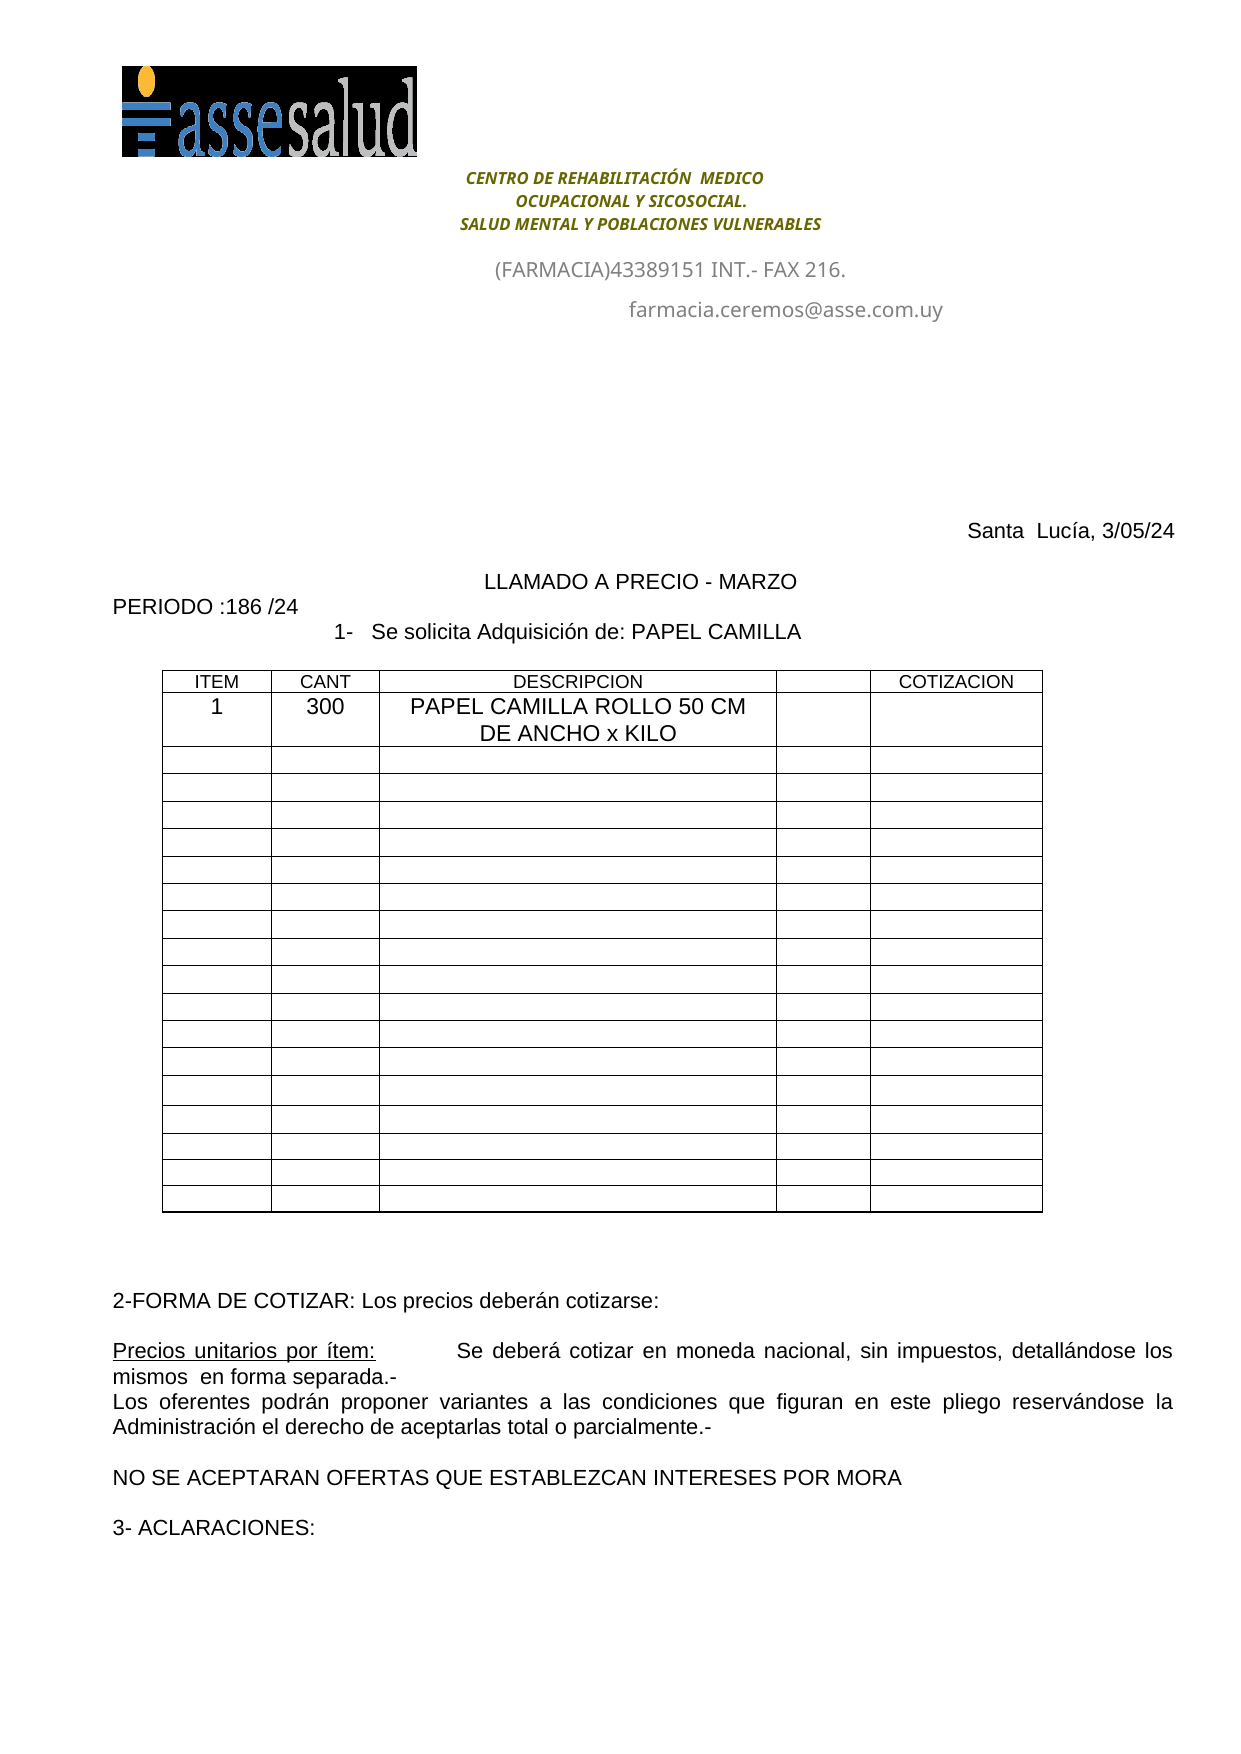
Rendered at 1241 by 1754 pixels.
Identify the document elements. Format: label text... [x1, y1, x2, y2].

table_cell [777, 1048, 870, 1075]
table_cell [163, 747, 271, 773]
table_cell [777, 1160, 870, 1185]
table_cell [871, 774, 1042, 801]
table_cell [871, 994, 1042, 1020]
table_header ITEM [163, 671, 271, 692]
table_cell [871, 802, 1042, 828]
table_cell [380, 802, 776, 828]
text PERIODO :186 /24 [112, 594, 1175, 619]
table_cell [272, 774, 379, 801]
table_cell [272, 1186, 379, 1211]
table_cell [777, 1134, 870, 1159]
table_cell [380, 774, 776, 801]
text Precios unitarios por ítem: Se deberá cotizar en moneda nacional, sin impuestos, detallándose los mismos en forma separada.- [112, 1338, 1175, 1389]
table_cell [163, 939, 271, 965]
table_cell [380, 857, 776, 883]
table_cell [163, 911, 271, 938]
table_cell [163, 1076, 271, 1105]
table_header [777, 671, 870, 692]
table_cell [163, 966, 271, 992]
table_cell [380, 1048, 776, 1075]
table_cell 1 [163, 693, 271, 746]
list Se solicita Adquisición de: PAPEL CAMILLA [334, 619, 1175, 644]
table_cell [272, 1160, 379, 1185]
table_cell [380, 939, 776, 965]
text LLAMADO A PRECIO - MARZO [112, 569, 1175, 594]
table_cell [777, 884, 870, 910]
table_cell PAPEL CAMILLA ROLLO 50 CM DE ANCHO x KILO [380, 693, 776, 746]
table_cell [871, 1106, 1042, 1133]
table_cell [380, 1134, 776, 1159]
text NO SE ACEPTARAN OFERTAS QUE ESTABLEZCAN INTERESES POR MORA [112, 1464, 1175, 1490]
table_cell [777, 994, 870, 1020]
table_cell [163, 857, 271, 883]
table_cell [777, 829, 870, 856]
table_cell [163, 1186, 271, 1211]
table_cell [272, 1106, 379, 1133]
table_cell [777, 1076, 870, 1105]
table_cell [871, 829, 1042, 856]
table_cell [777, 966, 870, 992]
table_cell [163, 994, 271, 1020]
table_cell [272, 857, 379, 883]
table_cell [272, 1048, 379, 1075]
table_cell [163, 1106, 271, 1133]
table_cell [777, 1186, 870, 1211]
table_cell 300 [272, 693, 379, 746]
table_cell [777, 911, 870, 938]
table_cell [871, 911, 1042, 938]
table_cell [272, 966, 379, 992]
table_cell [777, 774, 870, 801]
table_cell [380, 829, 776, 856]
table_header CANT [272, 671, 379, 692]
table_cell [163, 884, 271, 910]
table_cell [871, 1134, 1042, 1159]
table_cell [380, 966, 776, 992]
table_cell [777, 857, 870, 883]
table_cell [777, 802, 870, 828]
table_cell [380, 1021, 776, 1047]
table_cell [272, 939, 379, 965]
table_header COTIZACION [871, 671, 1042, 692]
table_cell [871, 747, 1042, 773]
table_cell [871, 884, 1042, 910]
text 3- ACLARACIONES: [112, 1515, 1175, 1540]
table_cell [871, 1048, 1042, 1075]
table_cell [380, 747, 776, 773]
table_cell [871, 1186, 1042, 1211]
table_cell [871, 939, 1042, 965]
table_cell [380, 994, 776, 1020]
table_cell [380, 1076, 776, 1105]
table_cell [272, 884, 379, 910]
table_cell [871, 1076, 1042, 1105]
table_cell [163, 1048, 271, 1075]
table_cell [380, 884, 776, 910]
table_cell [380, 1186, 776, 1211]
table_cell [163, 1134, 271, 1159]
table_cell [272, 1134, 379, 1159]
table_cell [380, 1106, 776, 1133]
table_cell [871, 1160, 1042, 1185]
table_cell [163, 829, 271, 856]
table_cell [871, 1021, 1042, 1047]
table_cell [272, 747, 379, 773]
text Los oferentes podrán proponer variantes a las condiciones que figuran en este pliego reservándose la Administración el derecho de aceptarlas total o parcialmente.- [112, 1389, 1175, 1439]
table_cell [163, 774, 271, 801]
table_cell [163, 1021, 271, 1047]
table_cell [380, 1160, 776, 1185]
table_cell [777, 693, 870, 746]
table_cell [272, 829, 379, 856]
table_cell [163, 1160, 271, 1185]
table_header DESCRIPCION [380, 671, 776, 692]
table_cell [777, 1021, 870, 1047]
table_cell [272, 1021, 379, 1047]
table_cell [871, 857, 1042, 883]
table_cell [272, 994, 379, 1020]
table_cell [163, 802, 271, 828]
text Santa Lucía, 3/05/24 [112, 518, 1175, 543]
table_cell [777, 939, 870, 965]
table_cell [272, 1076, 379, 1105]
table_cell [272, 802, 379, 828]
table_cell [871, 966, 1042, 992]
text 2-FORMA DE COTIZAR: Los precios deberán cotizarse: [112, 1288, 1175, 1313]
table_cell [272, 911, 379, 938]
table_cell [777, 747, 870, 773]
table_cell [777, 1106, 870, 1133]
table_cell [380, 911, 776, 938]
table_cell [871, 693, 1042, 746]
